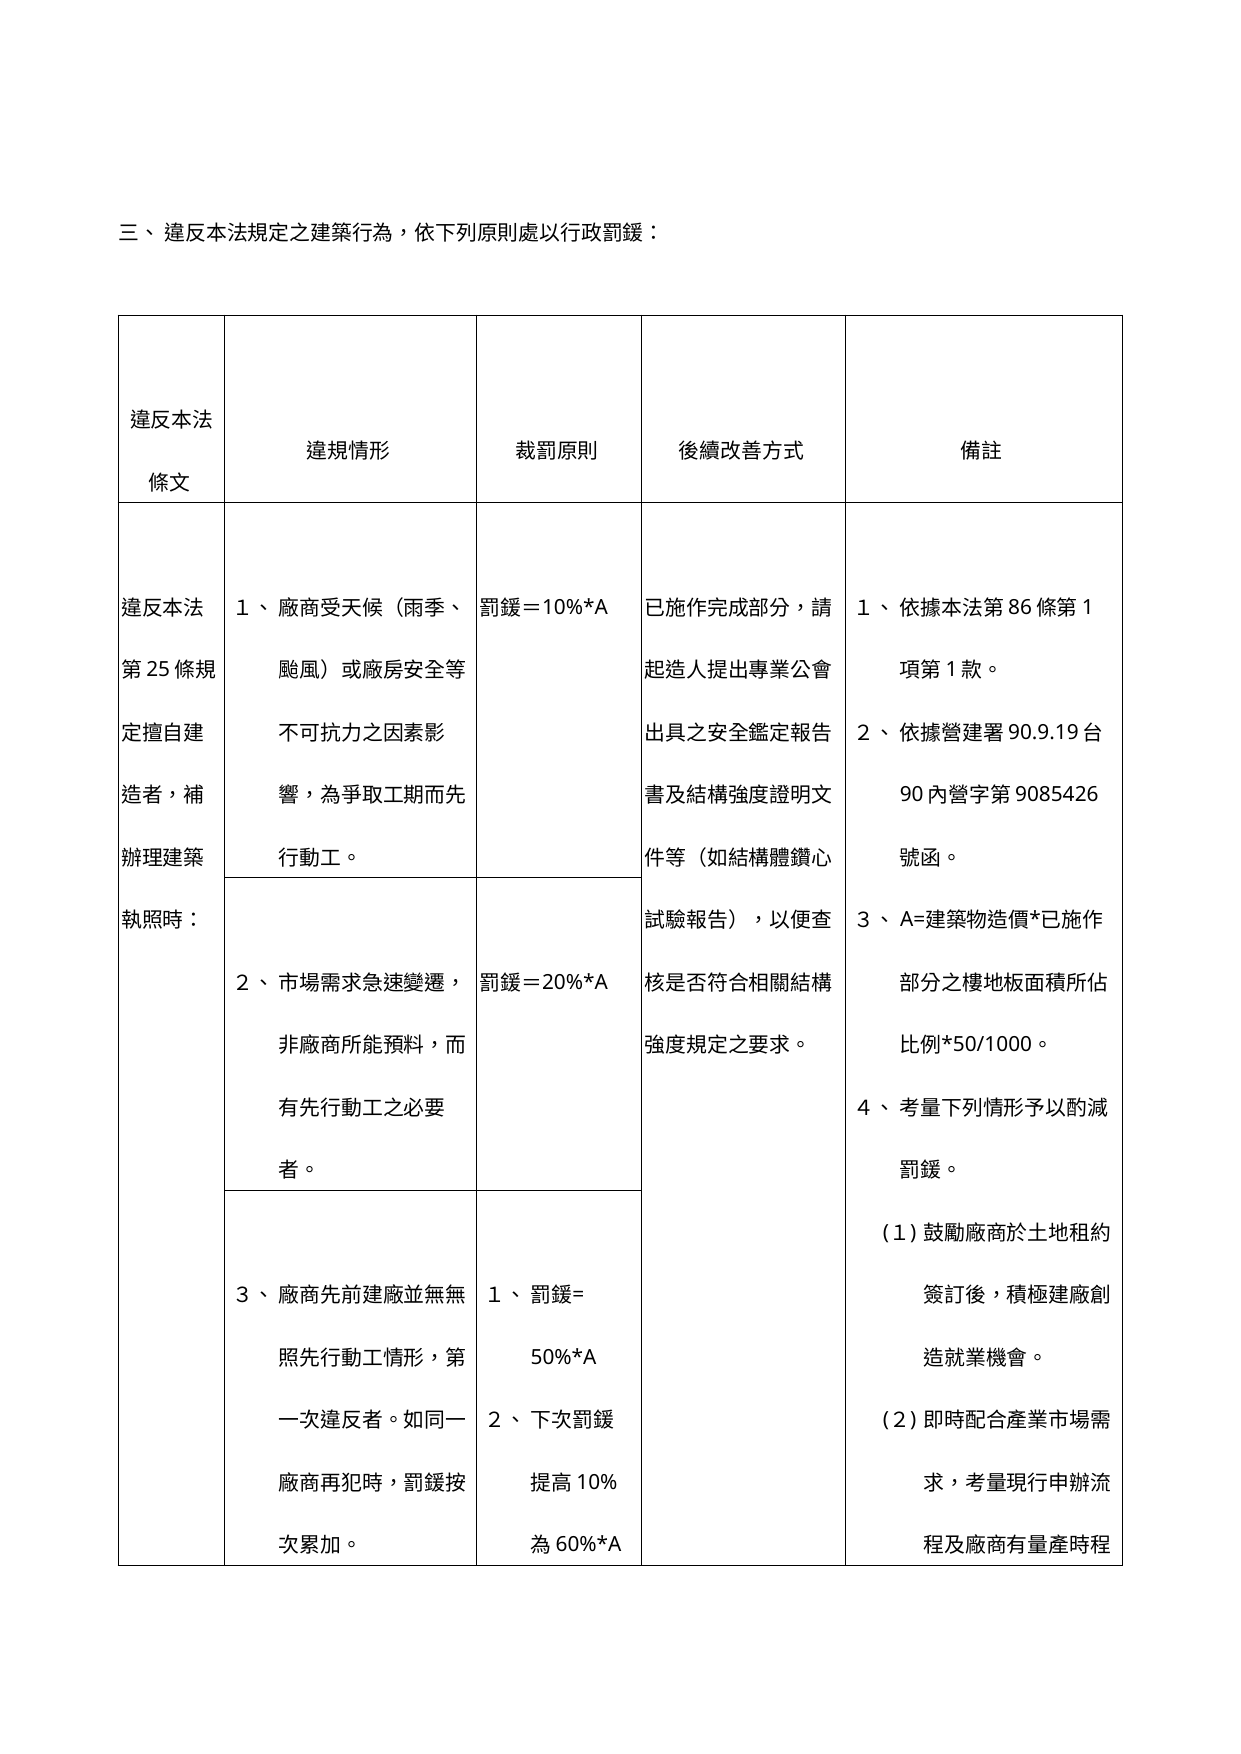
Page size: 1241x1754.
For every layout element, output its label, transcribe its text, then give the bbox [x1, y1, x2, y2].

table_cell １、 罰鍰= 50%*A ２、 下次罰鍰提高10%為60%*A [477, 1191, 641, 1564]
table_header 違反本法條文 [119, 316, 224, 502]
table_cell 罰鍰＝10%*A [477, 503, 641, 877]
table_cell 已施作完成部分，請起造人提出專業公會出具之安全鑑定報告書及結構強度證明文件等（如結構體鑽心試驗報告），以便查核是否符合相關結構強度規定之要求。 [642, 503, 845, 1564]
table_header 違規情形 [225, 316, 476, 502]
table_header 備註 [846, 316, 1122, 502]
table_cell ３、 廠商先前建廠並無無照先行動工情形，第一次違反者。如同一廠商再犯時，罰鍰按次累加。 [225, 1191, 476, 1564]
table_cell １、 依據本法第86條第1項第1款。 ２、 依據營建署90.9.19台90內營字第9085426號函。 ３、 A=建築物造價*已施作部分之樓地板面積所佔比例*50/1000。 ４、 考量下列情形予以酌減罰鍰。 (１) 鼓勵廠商於土地租約簽訂後，積極建廠創造就業機會。 (２) 即時配合產業市場需求，考量現行申辦流程及廠商有量產時程 [846, 503, 1122, 1564]
table_cell ２、 市場需求急速變遷，非廠商所能預料，而有先行動工之必要者。 [225, 878, 476, 1189]
table_cell １、 廠商受天候（雨季、颱風）或廠房安全等不可抗力之因素影響，為爭取工期而先行動工。 [225, 503, 476, 877]
table_header 裁罰原則 [477, 316, 641, 502]
table_cell 違反本法第25條規定擅自建造者，補辦理建築執照時： [119, 503, 224, 1564]
table_header 後續改善方式 [642, 316, 845, 502]
text 三、 違反本法規定之建築行為，依下列原則處以行政罰鍰： [118, 189, 1122, 252]
table_cell 罰鍰＝20%*A [477, 878, 641, 1189]
